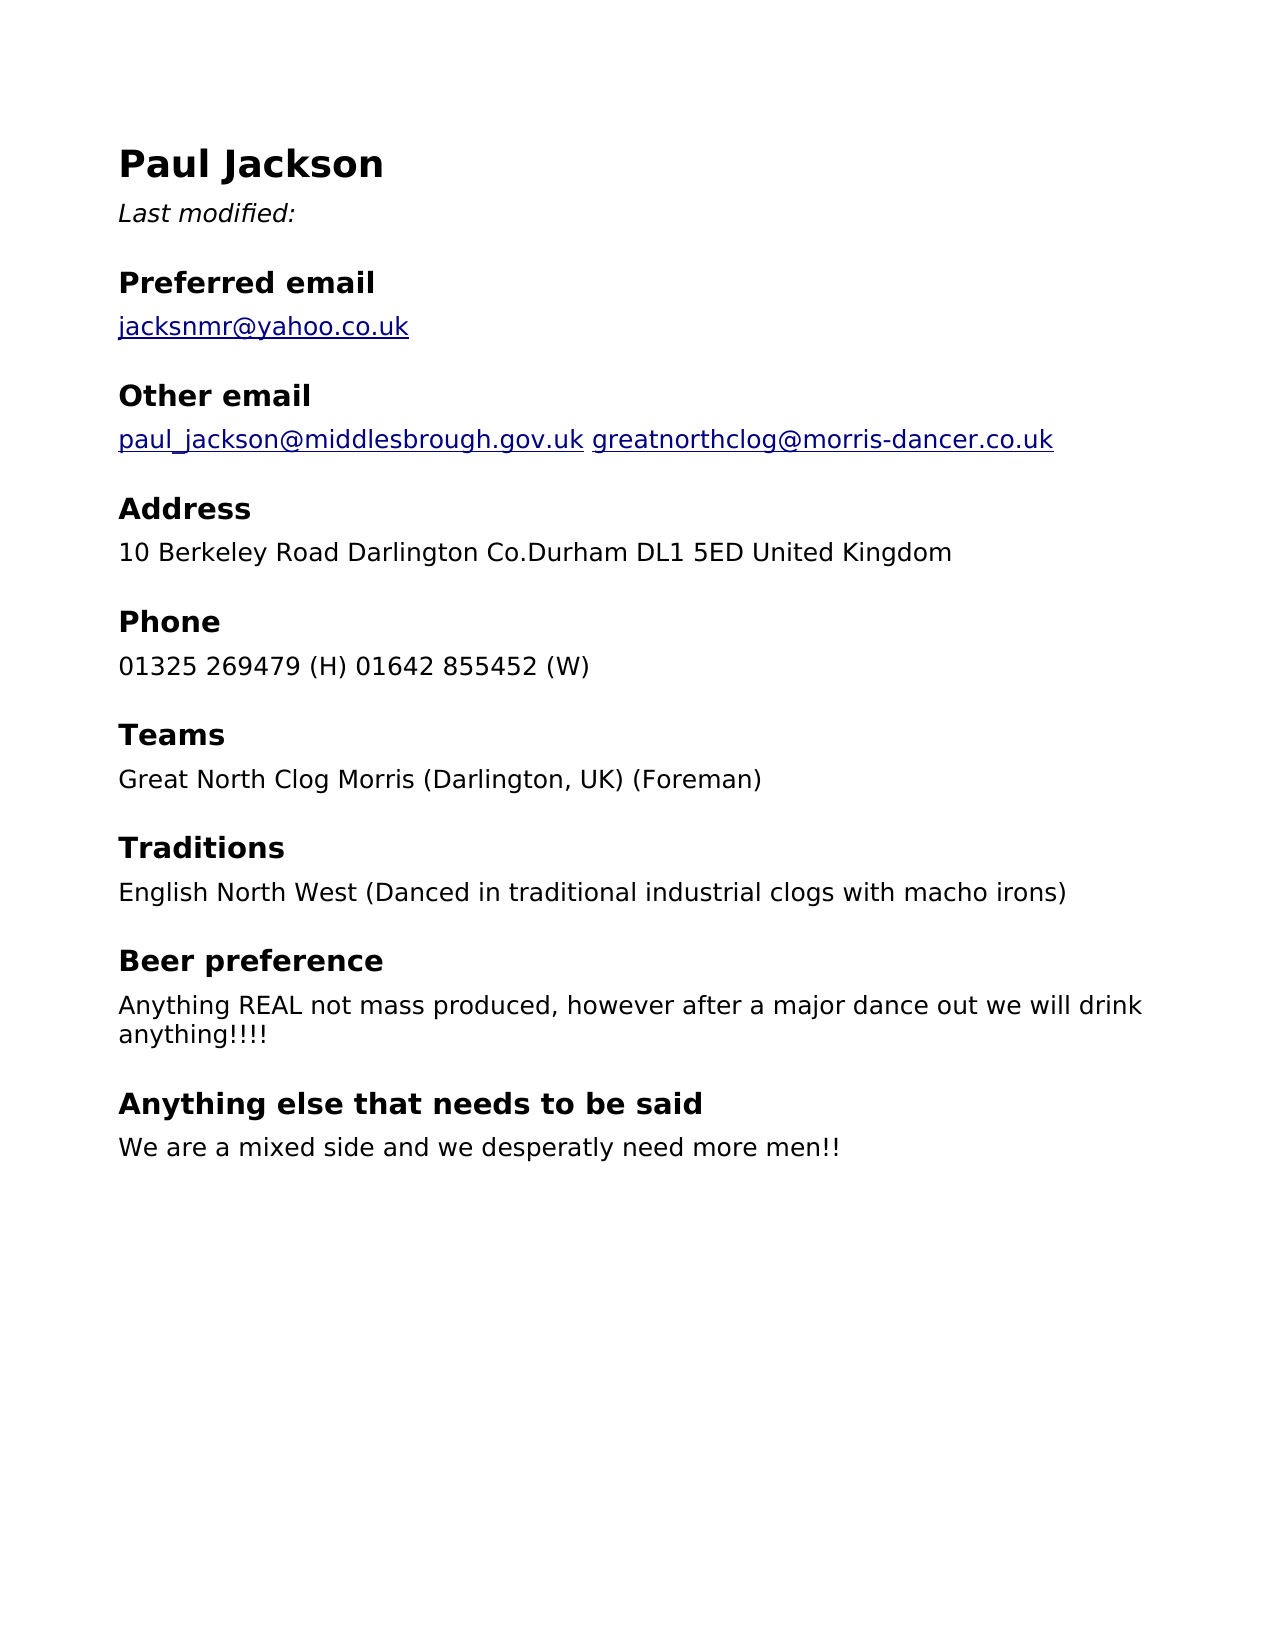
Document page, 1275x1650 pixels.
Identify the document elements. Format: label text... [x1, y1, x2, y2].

text 01325 269479 (H) 01642 855452 (W) [118, 652, 1157, 681]
subtitle Paul Jackson [118, 143, 1157, 187]
text jacksnmr@yahoo.co.uk [118, 312, 1157, 342]
subtitle Address [118, 492, 1157, 526]
text English North West (Danced in traditional industrial clogs with macho irons) [118, 878, 1157, 907]
text 10 Berkeley Road Darlington Co.Durham DL1 5ED United Kingdom [118, 539, 1157, 568]
subtitle Traditions [118, 832, 1157, 866]
text We are a mixed side and we desperatly need more men!! [118, 1133, 1157, 1163]
subtitle Other email [118, 379, 1157, 413]
text Last modified: [118, 199, 1157, 228]
subtitle Teams [118, 718, 1157, 752]
subtitle Anything else that needs to be said [118, 1087, 1157, 1121]
subtitle Preferred email [118, 266, 1157, 300]
text paul_jackson@middlesbrough.gov.uk greatnorthclog@morris-dancer.co.uk [118, 426, 1157, 455]
text Anything REAL not mass produced, however after a major dance out we will drink anything!!!! [118, 991, 1157, 1049]
text Great North Clog Morris (Darlington, UK) (Foreman) [118, 765, 1157, 794]
subtitle Phone [118, 605, 1157, 639]
subtitle Beer preference [118, 945, 1157, 979]
